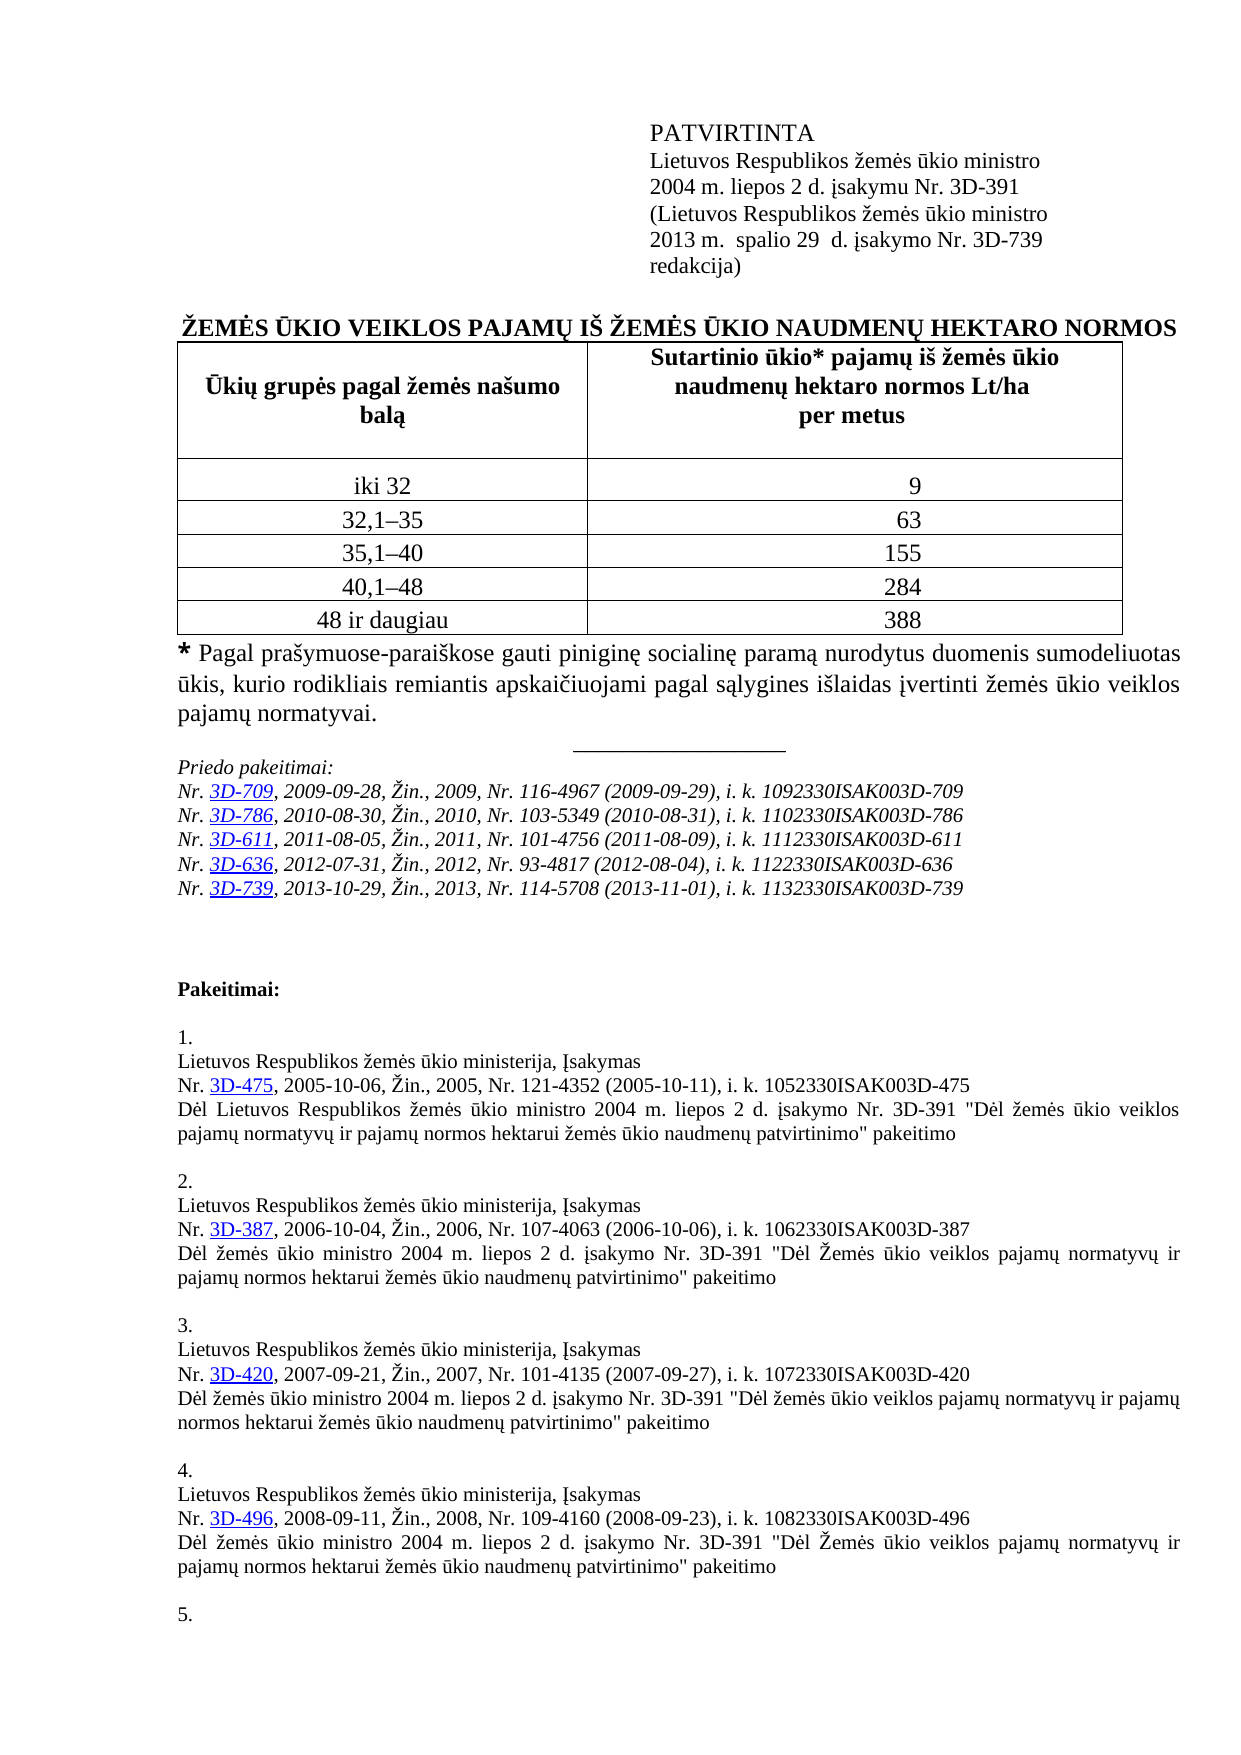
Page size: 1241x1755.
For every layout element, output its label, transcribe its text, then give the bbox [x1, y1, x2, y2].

text Nr. 3D-611, 2011-08-05, Žin., 2011, Nr. 101-4756 (2011-08-09), i. k. 1112330ISAK003D-611 [177, 827, 1181, 851]
table_cell 48 ir daugiau [178, 601, 587, 634]
text Lietuvos Respublikos žemės ūkio ministro [649, 147, 1181, 173]
table_cell [951, 459, 1122, 500]
text 3. [177, 1313, 1181, 1337]
table_header Ūkių grupės pagal žemės našumo balą [178, 343, 587, 457]
table_cell 63 [588, 501, 951, 533]
text Dėl žemės ūkio ministro 2004 m. liepos 2 d. įsakymo Nr. 3D-391 "Dėl Žemės ūkio veiklos pajamų normatyvų ir pajamų normos hektarui žemės ūkio naudmenų patvirtinimo" pakeitimo [177, 1241, 1181, 1289]
text Nr. 3D-475, 2005-10-06, Žin., 2005, Nr. 121-4352 (2005-10-11), i. k. 1052330ISAK003D-475 [177, 1073, 1181, 1097]
text Lietuvos Respublikos žemės ūkio ministerija, Įsakymas [177, 1193, 1181, 1217]
table_cell [951, 501, 1122, 533]
text 2013 m. spalio 29 d. įsakymo Nr. 3D-739 [649, 226, 1181, 252]
table_cell [951, 601, 1122, 634]
table_header Sutartinio ūkio* pajamų iš žemės ūkio naudmenų hektaro normos Lt/ha per metus [588, 343, 1122, 457]
text Nr. 3D-786, 2010-08-30, Žin., 2010, Nr. 103-5349 (2010-08-31), i. k. 1102330ISAK003D-786 [177, 803, 1181, 827]
table_cell 9 [588, 459, 951, 500]
text 2. [177, 1169, 1181, 1193]
text * Pagal prašymuose-paraiškose gauti piniginę socialinę paramą nurodytus duomenis sumodeliuotas ūkis, kurio rodikliais remiantis apskaičiuojami pagal sąlygines išlaidas įvertinti žemės ūkio veiklos pajamų normatyvai. [177, 635, 1181, 726]
text 5. [177, 1602, 1181, 1626]
text PATVIRTINTA [649, 118, 1181, 147]
table_cell 32,1–35 [178, 501, 587, 533]
text _________________ [177, 726, 1181, 755]
table_cell 284 [588, 568, 951, 600]
table_cell 155 [588, 535, 951, 567]
text 1. [177, 1024, 1181, 1049]
table_cell [951, 568, 1122, 600]
text Pakeitimai: [177, 976, 1181, 1001]
text Nr. 3D-636, 2012-07-31, Žin., 2012, Nr. 93-4817 (2012-08-04), i. k. 1122330ISAK003D-636 [177, 851, 1181, 876]
text 4. [177, 1458, 1181, 1482]
text (Lietuvos Respublikos žemės ūkio ministro [649, 199, 1181, 226]
text Nr. 3D-739, 2013-10-29, Žin., 2013, Nr. 114-5708 (2013-11-01), i. k. 1132330ISAK003D-739 [177, 876, 1181, 899]
text Nr. 3D-420, 2007-09-21, Žin., 2007, Nr. 101-4135 (2007-09-27), i. k. 1072330ISAK003D-420 [177, 1361, 1181, 1386]
text Nr. 3D-387, 2006-10-04, Žin., 2006, Nr. 107-4063 (2006-10-06), i. k. 1062330ISAK003D-387 [177, 1217, 1181, 1241]
table_cell iki 32 [178, 459, 587, 500]
text Dėl žemės ūkio ministro 2004 m. liepos 2 d. įsakymo Nr. 3D-391 "Dėl žemės ūkio veiklos pajamų normatyvų ir pajamų normos hektarui žemės ūkio naudmenų patvirtinimo" pakeitimo [177, 1386, 1181, 1434]
text Nr. 3D-496, 2008-09-11, Žin., 2008, Nr. 109-4160 (2008-09-23), i. k. 1082330ISAK003D-496 [177, 1506, 1181, 1530]
text Nr. 3D-709, 2009-09-28, Žin., 2009, Nr. 116-4967 (2009-09-29), i. k. 1092330ISAK003D-709 [177, 779, 1181, 803]
table_cell 40,1–48 [178, 568, 587, 600]
table_cell 388 [588, 601, 951, 634]
text Dėl žemės ūkio ministro 2004 m. liepos 2 d. įsakymo Nr. 3D-391 "Dėl Žemės ūkio veiklos pajamų normatyvų ir pajamų normos hektarui žemės ūkio naudmenų patvirtinimo" pakeitimo [177, 1530, 1181, 1578]
text Priedo pakeitimai: [177, 755, 1181, 779]
text ŽEMĖS ŪKIO VEIKLOS PAJAMŲ IŠ ŽEMĖS ŪKIO NAUDMENŲ HEKTARO NORMOS [177, 313, 1181, 341]
table_cell 35,1–40 [178, 535, 587, 567]
text 2004 m. liepos 2 d. įsakymu Nr. 3D-391 [649, 173, 1181, 199]
table_cell [951, 535, 1122, 567]
text Dėl Lietuvos Respublikos žemės ūkio ministro 2004 m. liepos 2 d. įsakymo Nr. 3D-391 "Dėl žemės ūkio veiklos pajamų normatyvų ir pajamų normos hektarui žemės ūkio naudmenų patvirtinimo" pakeitimo [177, 1097, 1181, 1145]
text redakcija) [649, 252, 1181, 279]
text Lietuvos Respublikos žemės ūkio ministerija, Įsakymas [177, 1049, 1181, 1073]
text Lietuvos Respublikos žemės ūkio ministerija, Įsakymas [177, 1337, 1181, 1361]
text Lietuvos Respublikos žemės ūkio ministerija, Įsakymas [177, 1482, 1181, 1506]
